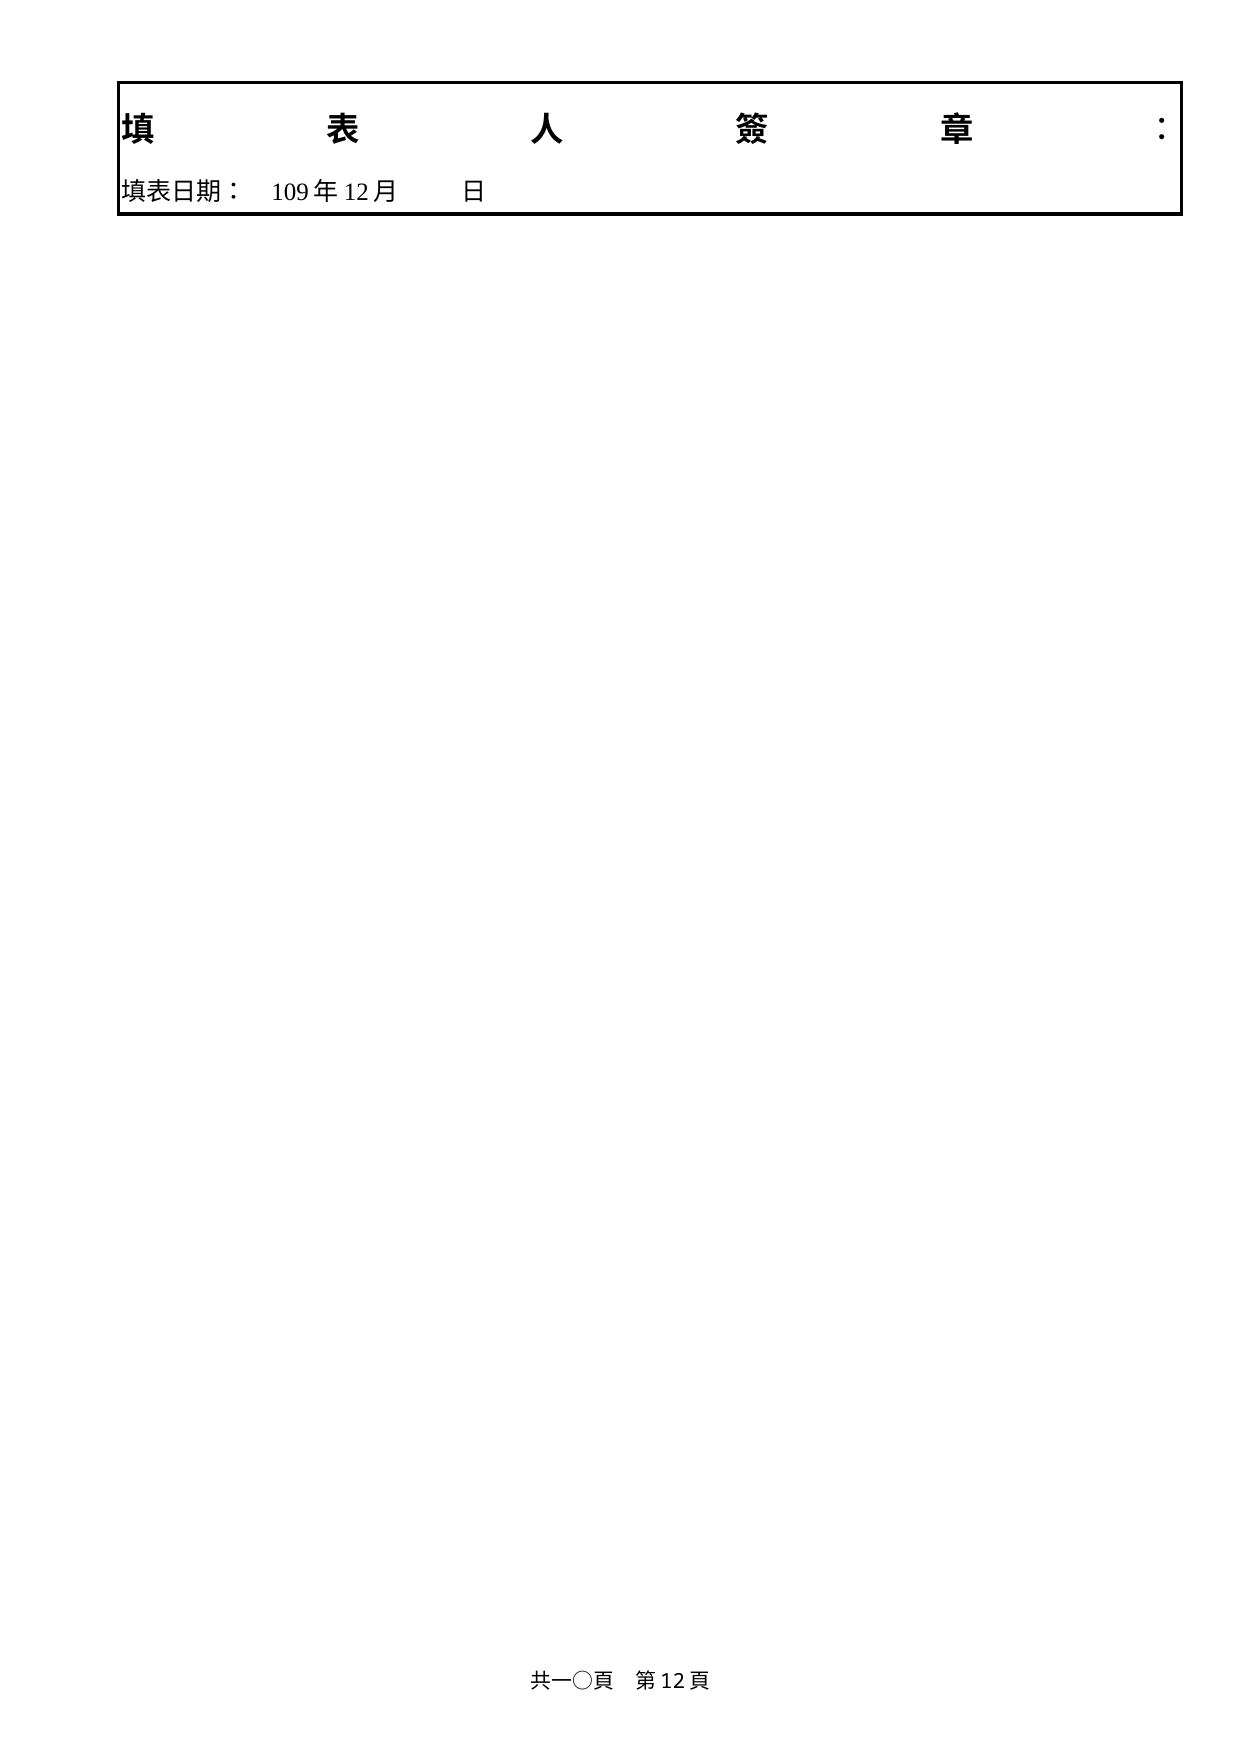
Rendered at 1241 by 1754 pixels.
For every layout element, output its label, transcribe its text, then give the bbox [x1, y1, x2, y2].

table_cell 填表人簽章： 填表日期： 109年12月 日 [120, 84, 1180, 212]
